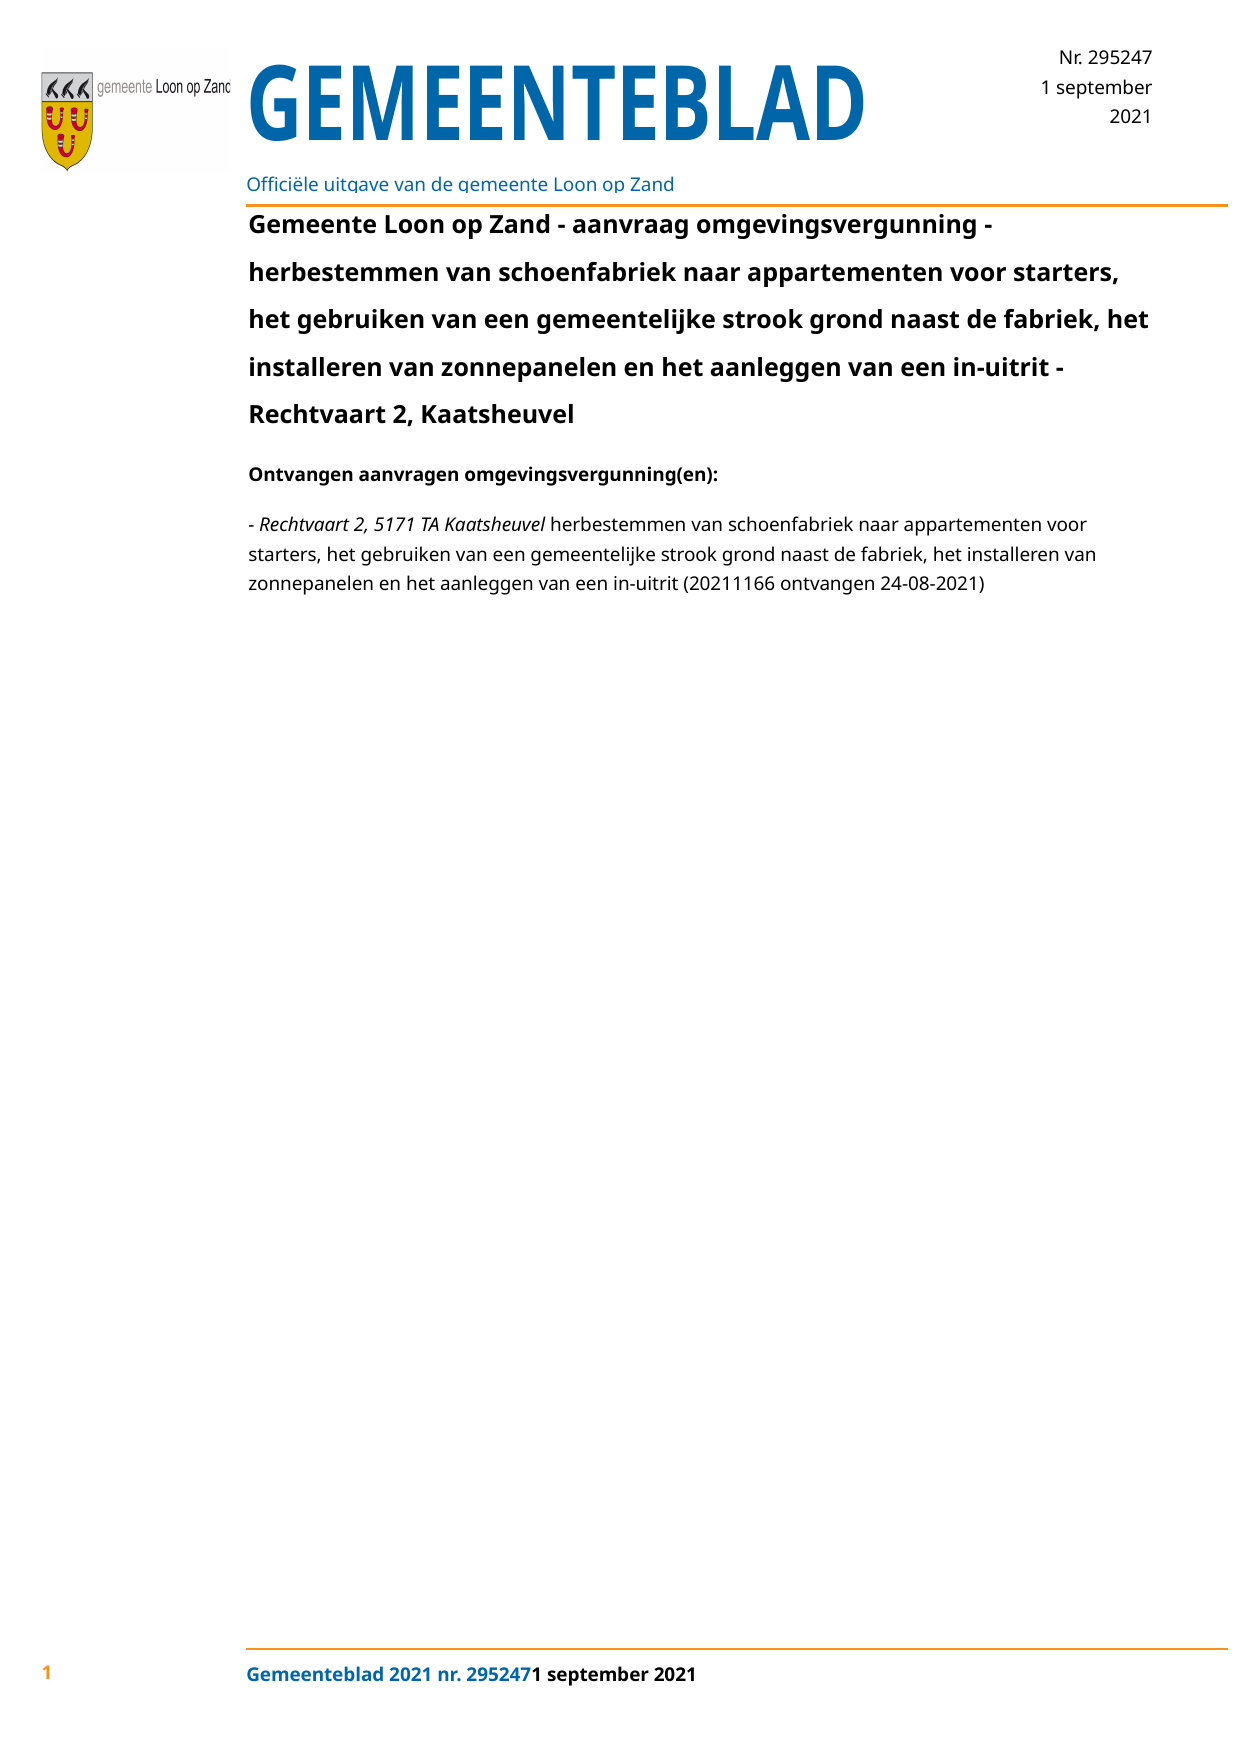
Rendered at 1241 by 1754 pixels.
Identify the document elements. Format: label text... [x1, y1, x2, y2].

text Ontvangen aanvragen omgevingsvergunning(en): [248, 461, 1152, 486]
text - Rechtvaart 2, 5171 TA Kaatsheuvel herbestemmen van schoenfabriek naar appartementen voor starters, het gebruiken van een gemeentelijke strook grond naast de fabriek, het installeren van zonnepanelen en het aanleggen van een in-uitrit (20211166 ontvangen 24-08-2021) [248, 511, 1152, 596]
picture [41, 47, 231, 172]
text Gemeente Loon op Zand - aanvraag omgevingsvergunning - herbestemmen van schoenfabriek naar appartementen voor starters, het gebruiken van een gemeentelijke strook grond naast de fabriek, het installeren van zonnepanelen en het aanleggen van een in-uitrit - Rechtvaart 2, Kaatsheuvel [248, 207, 1152, 431]
